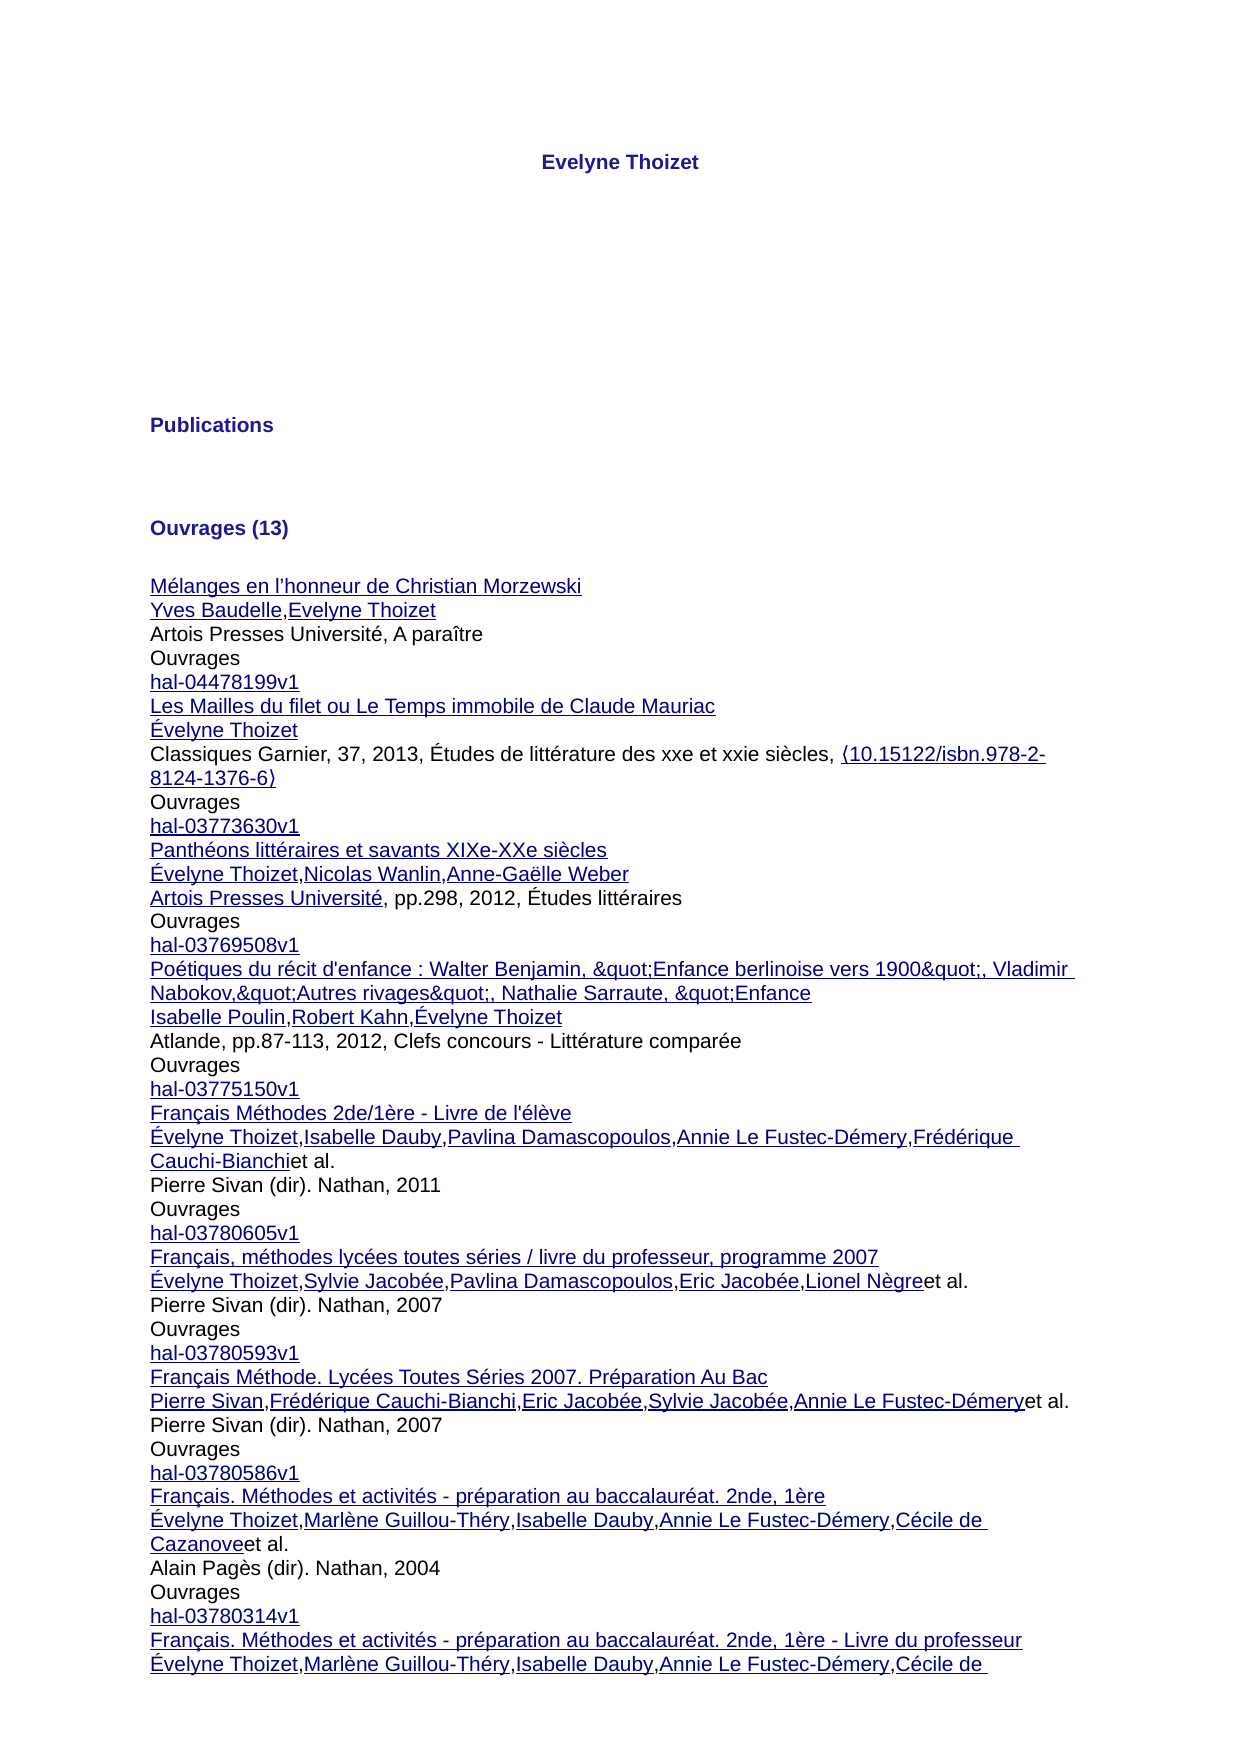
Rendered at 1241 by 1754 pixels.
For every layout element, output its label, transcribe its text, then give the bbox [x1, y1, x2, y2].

subtitle Publications [150, 412, 1090, 436]
table_cell Les Mailles du filet ou Le Temps immobile de Claude Mauriac Évelyne Thoizet Classiques Garnier, 37, 2013, Études de littérature des xxe et xxie siècles, ⟨10.15122/isbn.978-2-8124-1376-6⟩ Ouvrages hal-03773630v1 [150, 694, 1090, 837]
subtitle Evelyne Thoizet [150, 150, 1090, 174]
table_cell Français Méthodes 2de/1ère - Livre de l'élève Évelyne Thoizet,Isabelle Dauby,Pavlina Damascopoulos,Annie Le Fustec-Démery,Frédérique Cauchi-Bianchiet al. Pierre Sivan (dir). Nathan, 2011 Ouvrages hal-03780605v1 [150, 1101, 1090, 1245]
subtitle Ouvrages (13) [150, 516, 1090, 539]
table_cell Français, méthodes lycées toutes séries / livre du professeur, programme 2007 Évelyne Thoizet,Sylvie Jacobée,Pavlina Damascopoulos,Eric Jacobée,Lionel Nègreet al. Pierre Sivan (dir). Nathan, 2007 Ouvrages hal-03780593v1 [150, 1245, 1090, 1364]
table_cell Poétiques du récit d'enfance : Walter Benjamin, &quot;Enfance berlinoise vers 1900&quot;, Vladimir Nabokov,&quot;Autres rivages&quot;, Nathalie Sarraute, &quot;Enfance Isabelle Poulin,Robert Kahn,Évelyne Thoizet Atlande, pp.87-113, 2012, Clefs concours - Littérature comparée Ouvrages hal-03775150v1 [150, 957, 1090, 1101]
table_cell Français Méthode. Lycées Toutes Séries 2007. Préparation Au Bac Pierre Sivan,Frédérique Cauchi-Bianchi,Eric Jacobée,Sylvie Jacobée,Annie Le Fustec-Démeryet al. Pierre Sivan (dir). Nathan, 2007 Ouvrages hal-03780586v1 [150, 1365, 1090, 1484]
table_header Mélanges en l’honneur de Christian Morzewski Yves Baudelle,Evelyne Thoizet Artois Presses Université, A paraître Ouvrages hal-04478199v1 [150, 574, 1090, 694]
table_cell Français. Méthodes et activités - préparation au baccalauréat. 2nde, 1ère - Livre du professeur Évelyne Thoizet,Marlène Guillou-Théry,Isabelle Dauby,Annie Le Fustec-Démery,Cécile de [150, 1628, 1090, 1676]
table_cell Panthéons littéraires et savants XIXe-XXe siècles Évelyne Thoizet,Nicolas Wanlin,Anne-Gaëlle Weber Artois Presses Université, pp.298, 2012, Études littéraires Ouvrages hal-03769508v1 [150, 838, 1090, 957]
table_cell Français. Méthodes et activités - préparation au baccalauréat. 2nde, 1ère Évelyne Thoizet,Marlène Guillou-Théry,Isabelle Dauby,Annie Le Fustec-Démery,Cécile de Cazanoveet al. Alain Pagès (dir). Nathan, 2004 Ouvrages hal-03780314v1 [150, 1484, 1090, 1628]
